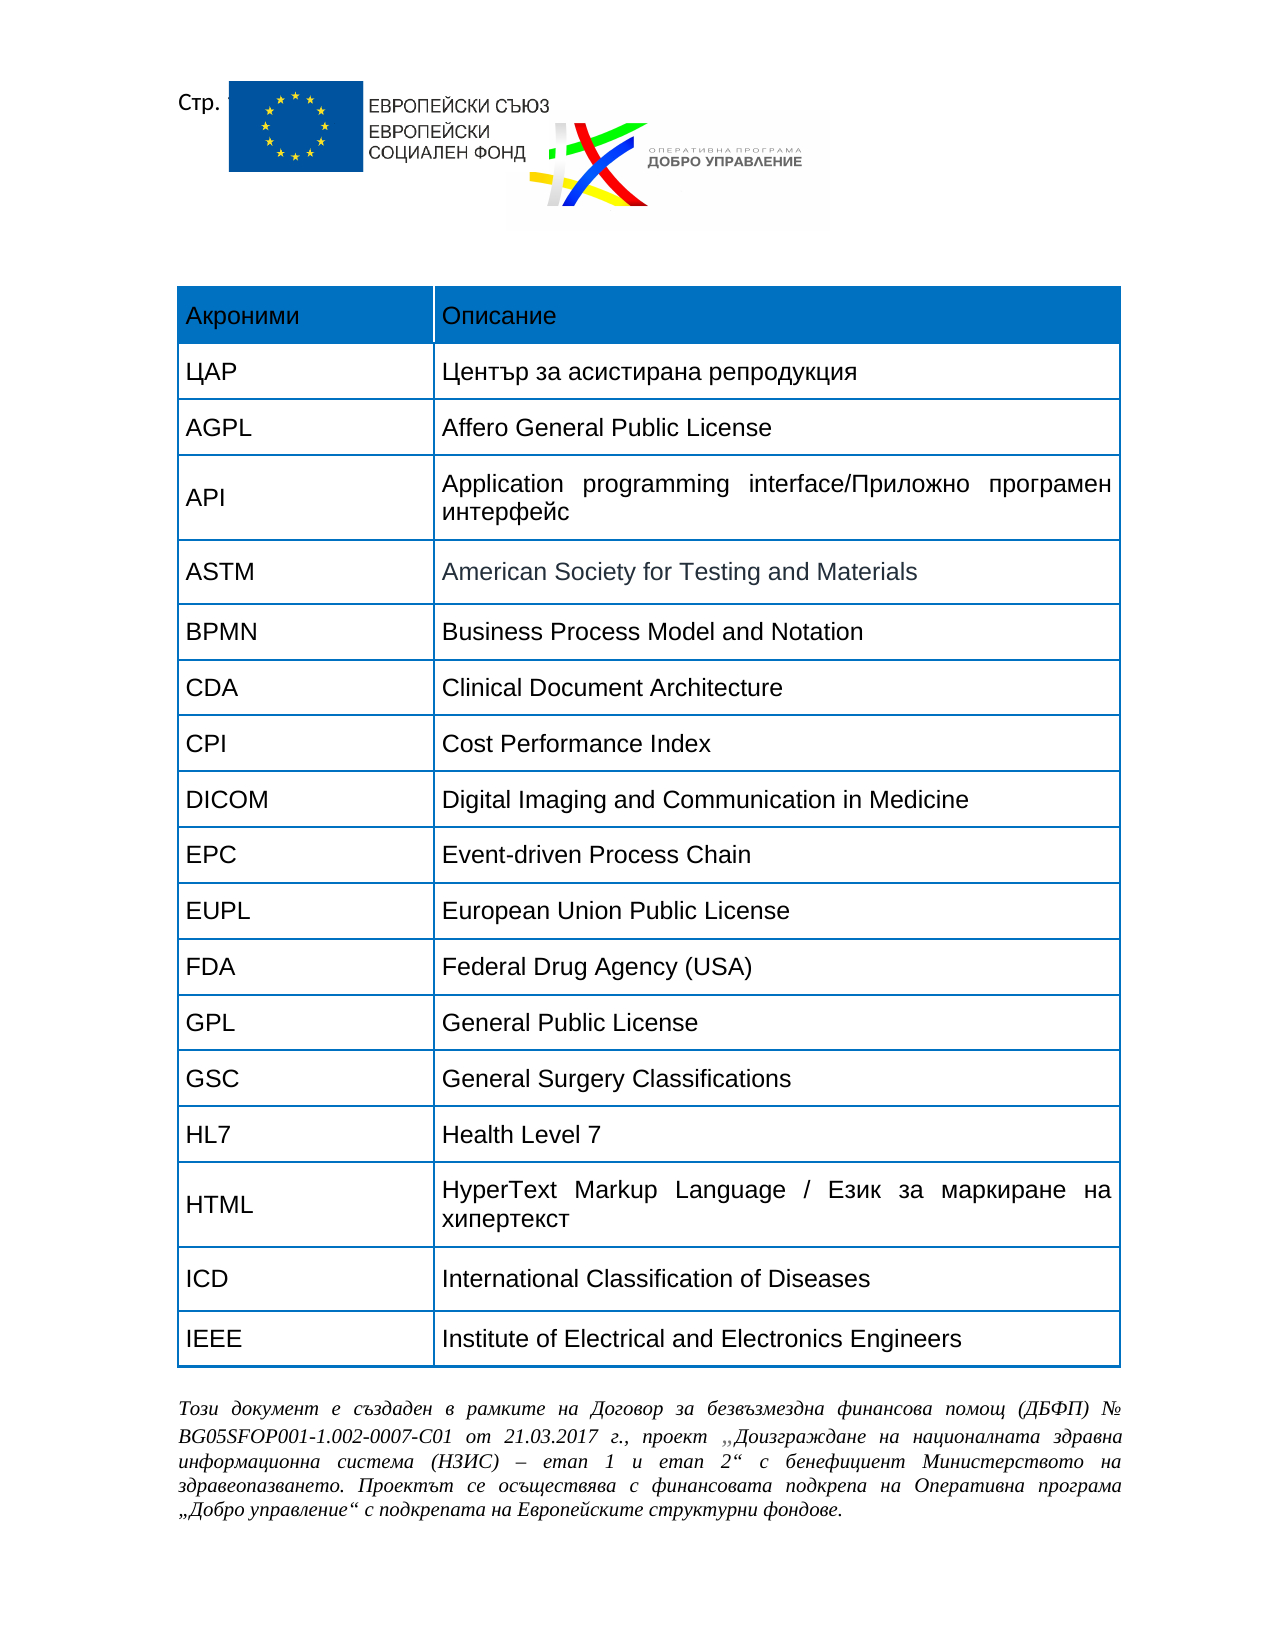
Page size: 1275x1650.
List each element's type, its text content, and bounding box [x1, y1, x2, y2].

table_cell DICOM [179, 772, 433, 826]
table_cell BPMN [179, 605, 433, 658]
table_header Описание [435, 289, 1119, 342]
table_cell European Union Public License [435, 884, 1119, 938]
table_cell EPC [179, 828, 433, 882]
table_cell GSC [179, 1051, 433, 1105]
table_cell ICD [179, 1248, 433, 1309]
table_cell International Classification of Diseases [435, 1248, 1119, 1309]
table_cell API [179, 456, 433, 538]
table_cell General Public License [435, 996, 1119, 1049]
table_cell Cost Performance Index [435, 716, 1119, 770]
table_cell Digital Imaging and Communication in Medicine [435, 772, 1119, 826]
table_cell American Society for Testing and Materials [435, 541, 1119, 603]
table_cell Institute of Electrical and Electronics Engineers [435, 1312, 1119, 1365]
table_cell FDA [179, 940, 433, 993]
table_header Акроними [179, 289, 433, 342]
table_cell HyperText Markup Language / Език за маркиране на хипертекст [435, 1163, 1119, 1246]
table_cell Clinical Document Architecture [435, 661, 1119, 714]
table_cell CPI [179, 716, 433, 770]
table_cell Business Process Model and Notation [435, 605, 1119, 658]
table_cell EUPL [179, 884, 433, 938]
table_cell Health Level 7 [435, 1107, 1119, 1161]
table_cell IEEE [179, 1312, 433, 1365]
table_cell Federal Drug Agency (USA) [435, 940, 1119, 993]
table_cell CDA [179, 661, 433, 714]
table_cell Application programming interface/Приложно програмен интерфейс [435, 456, 1119, 538]
table_cell HTML [179, 1163, 433, 1246]
table_cell ASTM [179, 541, 433, 603]
table_cell Affero General Public License [435, 400, 1119, 454]
table_cell AGPL [179, 400, 433, 454]
table_cell General Surgery Classifications [435, 1051, 1119, 1105]
table_cell ЦАР [179, 344, 433, 398]
table_cell GPL [179, 996, 433, 1049]
table_cell Event-driven Process Chain [435, 828, 1119, 882]
table_cell Център за асистирана репродукция [435, 344, 1119, 398]
table_cell HL7 [179, 1107, 433, 1161]
